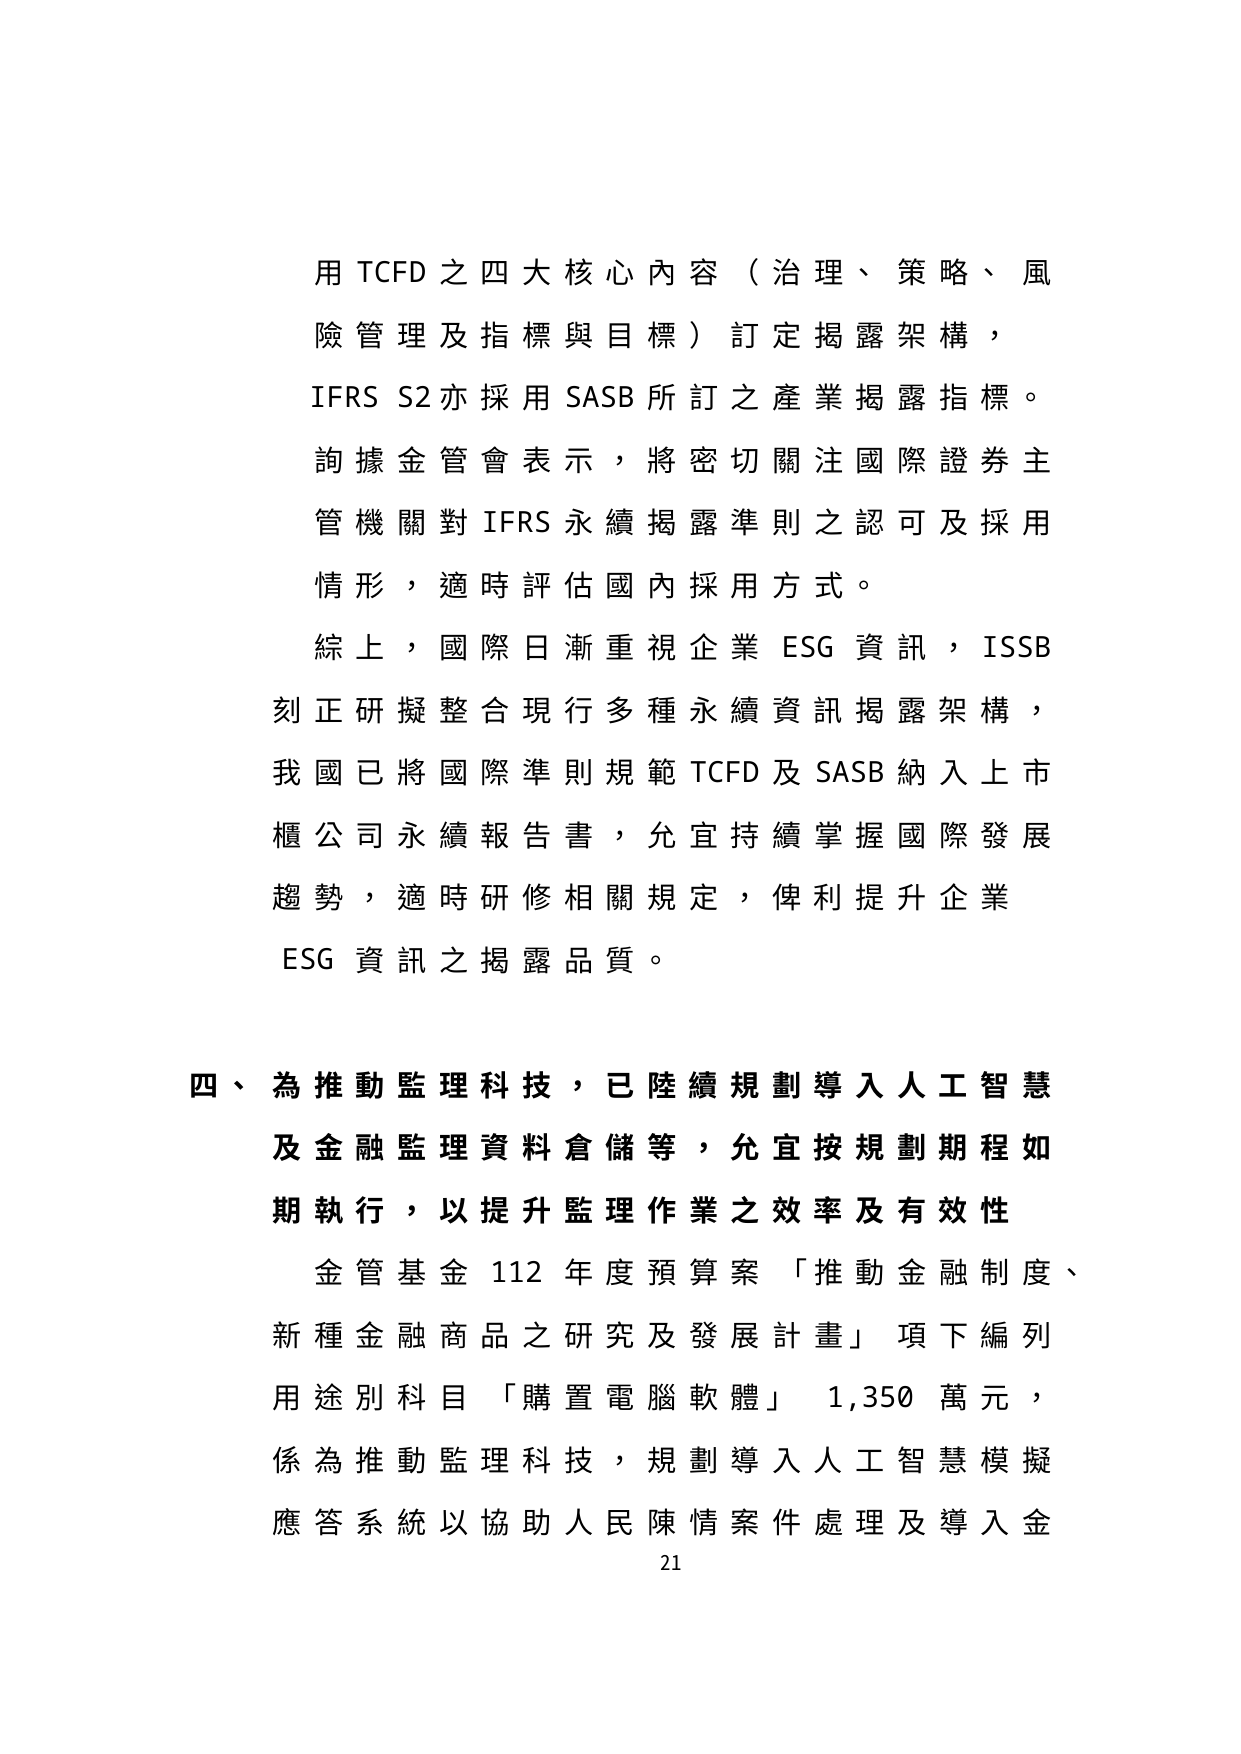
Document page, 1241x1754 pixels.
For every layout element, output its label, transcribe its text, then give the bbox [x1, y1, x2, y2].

text 四、為推動監理科技，已陸續規劃導入人工智慧及金融監理資料倉儲等，允宜按規劃期程如期執行，以提升監理作業之效率及有效性 [183, 1042, 1058, 1229]
text 金管基金112年度預算案「推動金融制度、新種金融商品之研究及發展計畫」項下編列用途別科目「購置電腦軟體」1,350萬元，係為推動監理科技，規劃導入人工智慧模擬應答系統以協助人民陳情案件處理及導入金融監理資料倉儲之系統開發等所需經費。經查： [242, 1229, 1058, 1542]
text 用TCFD之四大核心內容（治理、策略、風險管理及指標與目標）訂定揭露架構，IFRS S2亦採用SASB所訂之產業揭露指標。詢據金管會表示，將密切關注國際證券主管機關對IFRS永續揭露準則之認可及採用情形，適時評估國內採用方式。 [271, 229, 1058, 604]
text 綜上，國際日漸重視企業ESG資訊，ISSB刻正研擬整合現行多種永續資訊揭露架構，我國已將國際準則規範TCFD及SASB納入上市櫃公司永續報告書，允宜持續掌握國際發展趨勢，適時研修相關規定，俾利提升企業ESG資訊之揭露品質。 [242, 604, 1058, 979]
